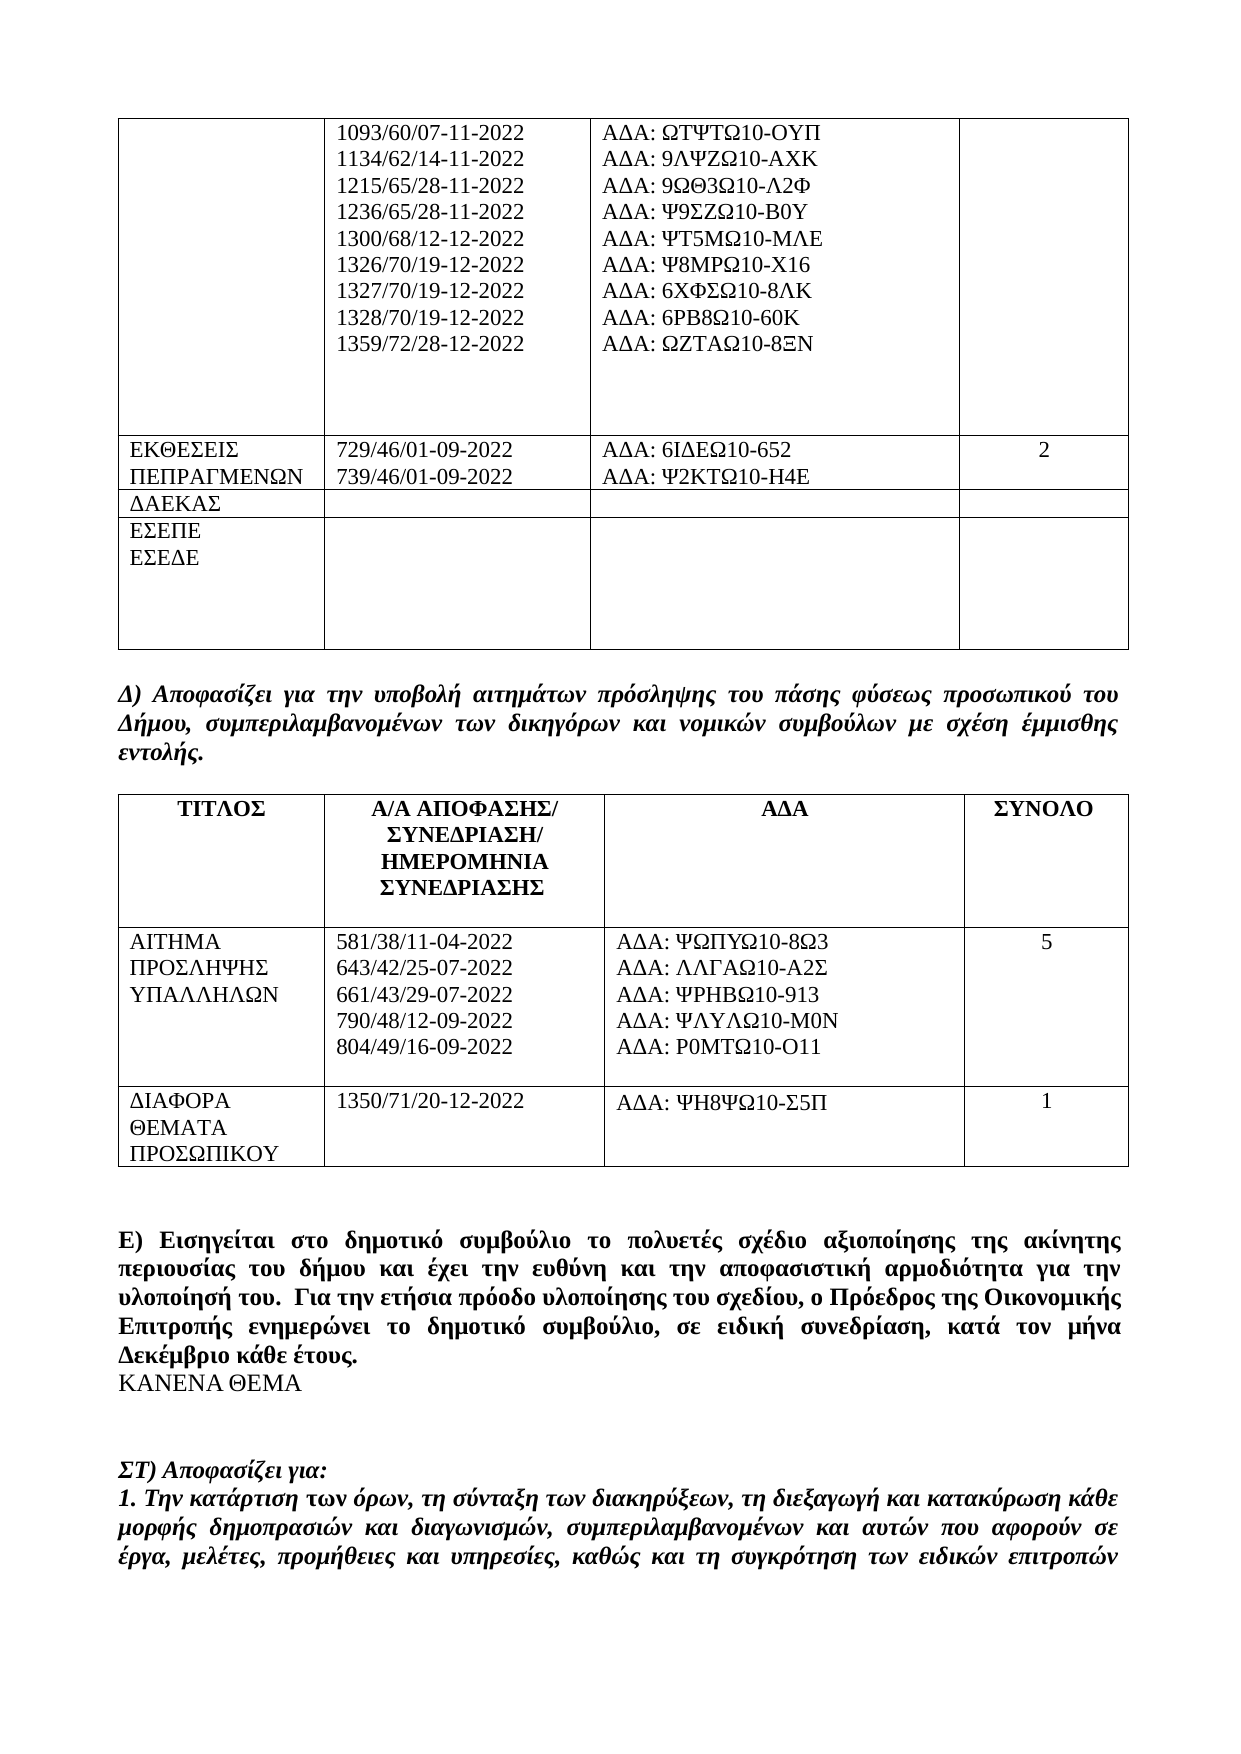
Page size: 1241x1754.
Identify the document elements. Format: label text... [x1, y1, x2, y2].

text 1. Την κατάρτιση των όρων, τη σύνταξη των διακηρύξεων, τη διεξαγωγή και κατακύρωση κάθε μορφής δημοπρασιών και διαγωνισμών, συμπεριλαμβανομένων και αυτών που αφορούν σε έργα, μελέτες, προμήθειες και υπηρεσίες, καθώς και τη συγκρότηση των ειδικών επιτροπών [118, 1483, 1122, 1570]
table_cell [591, 518, 959, 649]
table_header ΑΔΑ [605, 795, 964, 927]
table_cell 1 [965, 1087, 1128, 1166]
text ΚΑΝΕΝΑ ΘΕΜΑ [118, 1368, 1122, 1397]
table_header ΣΥΝΟΛΟ [965, 795, 1128, 927]
table_header ΤΙΤΛΟΣ [119, 795, 324, 927]
table_cell 2 [960, 436, 1128, 489]
table_cell 5 [965, 928, 1128, 1086]
table_cell [325, 490, 590, 517]
table_cell ΑΔΑ: 6ΙΔΕΩ10-652 ΑΔΑ: Ψ2ΚΤΩ10-Η4Ε [591, 436, 959, 489]
table_cell ΕΣΕΠΕ ΕΣΕΔΕ [119, 518, 324, 649]
table_cell ΑΔΑ: ΨΗ8ΨΩ10-Σ5Π [605, 1087, 964, 1166]
table_cell [119, 119, 324, 435]
table_cell [960, 490, 1128, 517]
table_cell ΑΙΤΗΜΑ ΠΡΟΣΛΗΨΗΣ ΥΠΑΛΛΗΛΩΝ [119, 928, 324, 1086]
table_header Α/Α ΑΠΟΦΑΣΗΣ/ ΣΥΝΕΔΡΙΑΣΗ/ ΗΜΕΡΟΜΗΝΙΑ ΣΥΝΕΔΡΙΑΣΗΣ [325, 795, 604, 927]
text Ε) Εισηγείται στο δημοτικό συμβούλιο το πολυετές σχέδιο αξιοποίησης της ακίνητης περιουσίας του δήμου και έχει την ευθύνη και την αποφασιστική αρμοδιότητα για την υλοποίησή του. Για την ετήσια πρόοδο υλοποίησης του σχεδίου, ο Πρόεδρος της Οικονομικής Επιτροπής ενημερώνει το δημοτικό συμβούλιο, σε ειδική συνεδρίαση, κατά τον μήνα Δεκέμβριο κάθε έτους. [118, 1225, 1122, 1368]
table_cell 729/46/01-09-2022 739/46/01-09-2022 [325, 436, 590, 489]
table_cell ΑΔΑ: ΨΩΠΥΩ10-8Ω3 ΑΔΑ: ΛΛΓΑΩ10-Α2Σ ΑΔΑ: ΨΡΗΒΩ10-913 ΑΔΑ: ΨΛΥΛΩ10-Μ0Ν ΑΔΑ: Ρ0ΜΤΩ10-Ο11 [605, 928, 964, 1086]
text ΣΤ) Αποφασίζει για: [118, 1455, 1122, 1483]
table_cell [591, 490, 959, 517]
table_cell 581/38/11-04-2022 643/42/25-07-2022 661/43/29-07-2022 790/48/12-09-2022 804/49/16-09-2022 [325, 928, 604, 1086]
table_cell 1093/60/07-11-2022 1134/62/14-11-2022 1215/65/28-11-2022 1236/65/28-11-2022 1300/68/12-12-2022 1326/70/19-12-2022 1327/70/19-12-2022 1328/70/19-12-2022 1359/72/28-12-2022 [325, 119, 590, 435]
table_cell 1350/71/20-12-2022 [325, 1087, 604, 1166]
table_cell [325, 518, 590, 649]
table_cell ΔΙΑΦΟΡΑ ΘΕΜΑΤΑ ΠΡΟΣΩΠΙΚΟΥ [119, 1087, 324, 1166]
text Δ) Αποφασίζει για την υποβολή αιτημάτων πρόσληψης του πάσης φύσεως προσωπικού του Δήμου, συμπεριλαμβανομένων των δικηγόρων και νομικών συμβούλων με σχέση έμμισθης εντολής. [118, 679, 1122, 765]
table_cell [960, 518, 1128, 649]
table_cell ΑΔΑ: ΩΤΨΤΩ10-ΟΥΠ ΑΔΑ: 9ΛΨΖΩ10-ΑΧΚ ΑΔΑ: 9ΩΘ3Ω10-Λ2Φ ΑΔΑ: Ψ9ΣΖΩ10-Β0Υ ΑΔΑ: ΨΤ5ΜΩ10-ΜΛΕ ΑΔΑ: Ψ8ΜΡΩ10-Χ16 ΑΔΑ: 6ΧΦΣΩ10-8ΛΚ ΑΔΑ: 6ΡΒ8Ω10-60Κ ΑΔΑ: ΩΖΤΑΩ10-8ΞΝ [591, 119, 959, 435]
table_cell ΕΚΘΕΣΕΙΣ ΠΕΠΡΑΓΜΕΝΩΝ [119, 436, 324, 489]
table_cell [960, 119, 1128, 435]
table_cell ΔΑΕΚΑΣ [119, 490, 324, 517]
